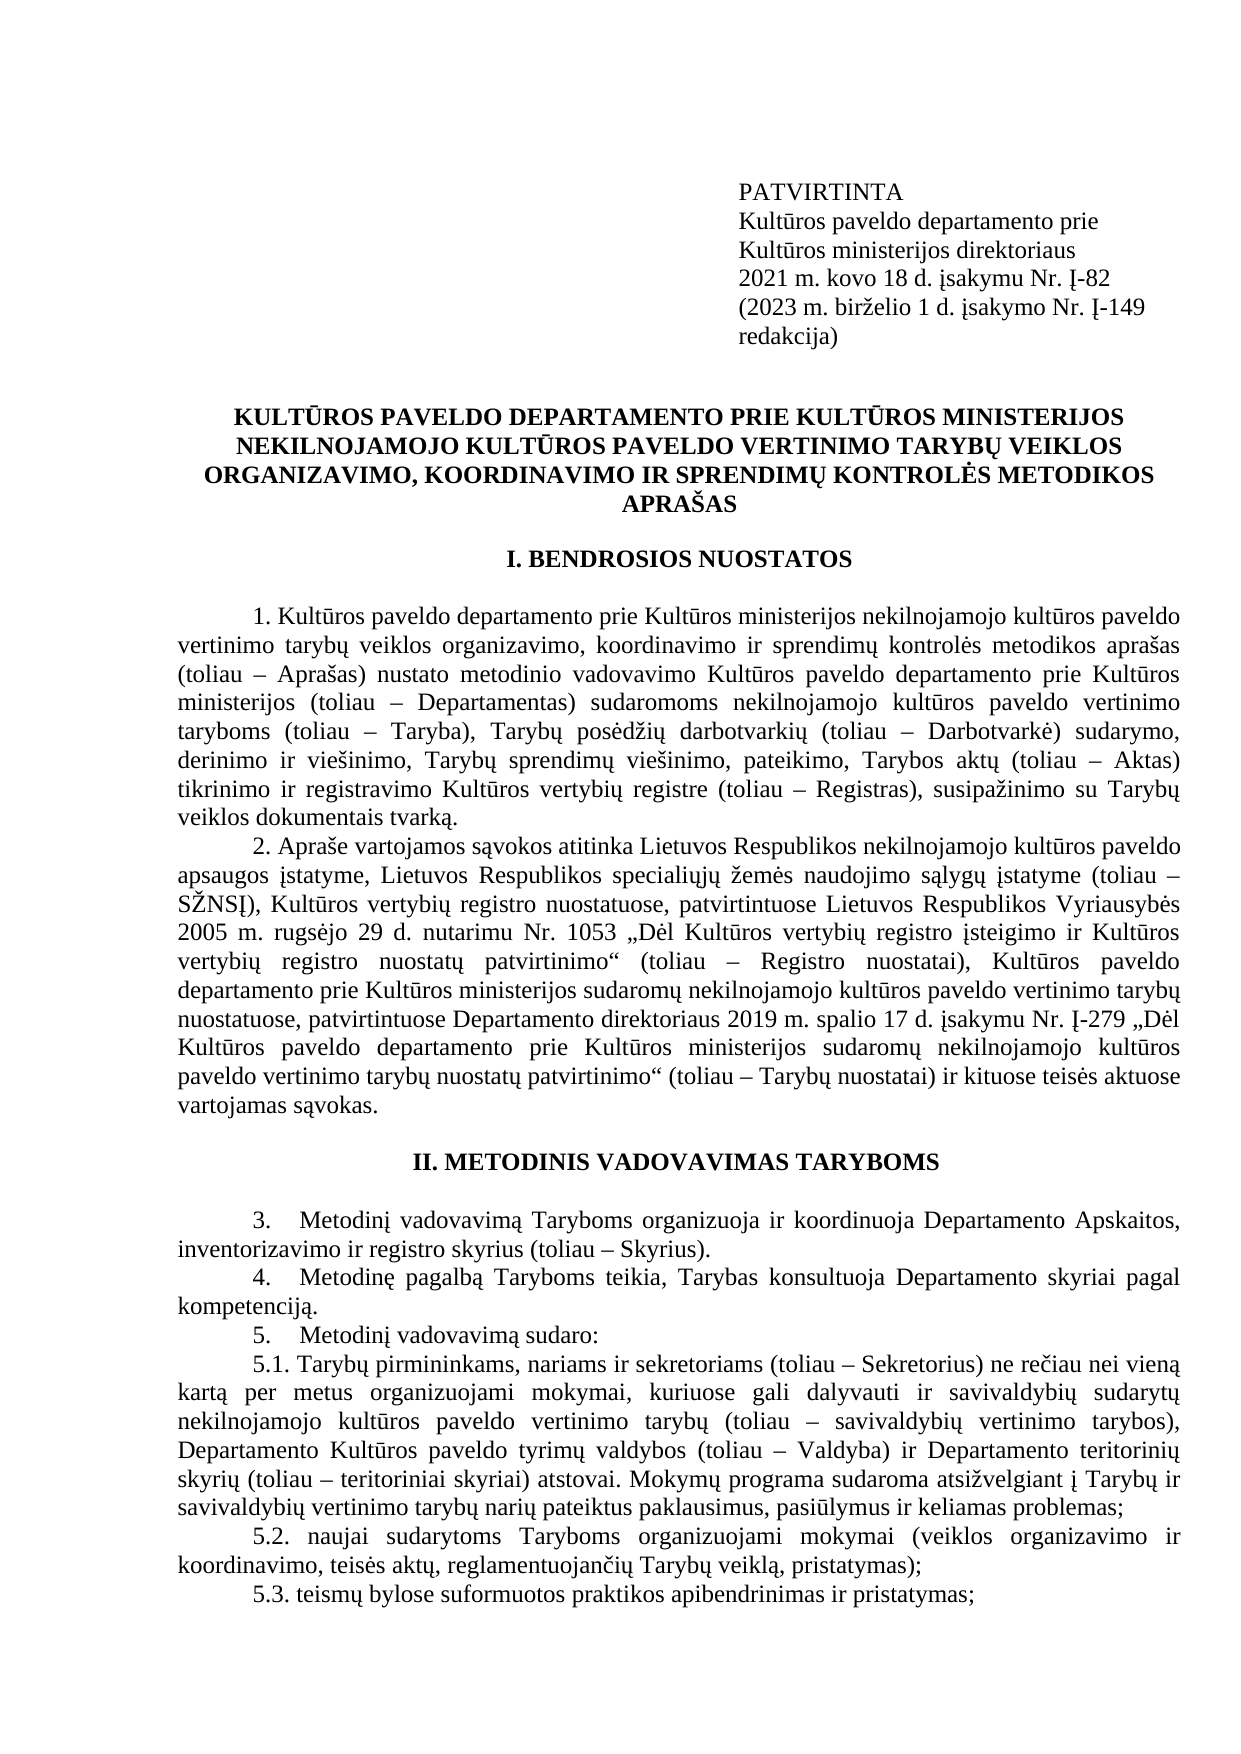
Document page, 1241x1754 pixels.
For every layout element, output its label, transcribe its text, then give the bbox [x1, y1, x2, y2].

text Kultūros ministerijos direktoriaus [177, 235, 1181, 263]
text 5. Metodinį vadovavimą sudaro: [177, 1320, 1181, 1349]
text I. BENDROSIOS NUOSTATOS [177, 544, 1181, 572]
text II. METODINIS VADOVAVIMAS TARYBOMS [177, 1147, 1181, 1176]
text Kultūros paveldo departamento prie [177, 206, 1181, 235]
text 2. Apraše vartojamos sąvokos atitinka Lietuvos Respublikos nekilnojamojo kultūros paveldo apsaugos įstatyme, Lietuvos Respublikos specialiųjų žemės naudojimo sąlygų įstatyme (toliau – SŽNSĮ), Kultūros vertybių registro nuostatuose, patvirtintuose Lietuvos Respublikos Vyriausybės 2005 m. rugsėjo 29 d. nutarimu Nr. 1053 „Dėl Kultūros vertybių registro įsteigimo ir Kultūros vertybių registro nuostatų patvirtinimo“ (toliau – Registro nuostatai), Kultūros paveldo departamento prie Kultūros ministerijos sudaromų nekilnojamojo kultūros paveldo vertinimo tarybų nuostatuose, patvirtintuose Departamento direktoriaus 2019 m. spalio 17 d. įsakymu Nr. Į-279 „Dėl Kultūros paveldo departamento prie Kultūros ministerijos sudaromų nekilnojamojo kultūros paveldo vertinimo tarybų nuostatų patvirtinimo“ (toliau – Tarybų nuostatai) ir kituose teisės aktuose vartojamas sąvokas. [177, 831, 1181, 1119]
text 5.3. teismų bylose suformuotos praktikos apibendrinimas ir pristatymas; [177, 1579, 1181, 1607]
text 5.2. naujai sudarytoms Taryboms organizuojami mokymai (veiklos organizavimo ir koordinavimo, teisės aktų, reglamentuojančių Tarybų veiklą, pristatymas); [177, 1521, 1181, 1579]
text 2021 m. kovo 18 d. įsakymu Nr. Į-82 [177, 263, 1181, 292]
text redakcija) [177, 321, 1181, 350]
text 5.1. Tarybų pirmininkams, nariams ir sekretoriams (toliau – Sekretorius) ne rečiau nei vieną kartą per metus organizuojami mokymai, kuriuose gali dalyvauti ir savivaldybių sudarytų nekilnojamojo kultūros paveldo vertinimo tarybų (toliau – savivaldybių vertinimo tarybos), Departamento Kultūros paveldo tyrimų valdybos (toliau – Valdyba) ir Departamento teritorinių skyrių (toliau – teritoriniai skyriai) atstovai. Mokymų programa sudaroma atsižvelgiant į Tarybų ir savivaldybių vertinimo tarybų narių pateiktus paklausimus, pasiūlymus ir keliamas problemas; [177, 1349, 1181, 1521]
text 4. Metodinę pagalbą Taryboms teikia, Tarybas konsultuoja Departamento skyriai pagal kompetenciją. [177, 1262, 1181, 1320]
text PATVIRTINTA [177, 177, 1181, 206]
text Kultūros paveldo departamento prie Kultūros ministerijos nekilnojamojo kultūros paveldo vertinimo tarybų veiklos organizavimo, koordinavimo IR SPRENDIMŲ KONTROLĖS metodikos aprašas [177, 402, 1181, 517]
text 1. Kultūros paveldo departamento prie Kultūros ministerijos nekilnojamojo kultūros paveldo vertinimo tarybų veiklos organizavimo, koordinavimo ir sprendimų kontrolės metodikos aprašas (toliau – Aprašas) nustato metodinio vadovavimo Kultūros paveldo departamento prie Kultūros ministerijos (toliau – Departamentas) sudaromoms nekilnojamojo kultūros paveldo vertinimo taryboms (toliau – Taryba), Tarybų posėdžių darbotvarkių (toliau – Darbotvarkė) sudarymo, derinimo ir viešinimo, Tarybų sprendimų viešinimo, pateikimo, Tarybos aktų (toliau – Aktas) tikrinimo ir registravimo Kultūros vertybių registre (toliau – Registras), susipažinimo su Tarybų veiklos dokumentais tvarką. [177, 601, 1181, 831]
text 3. Metodinį vadovavimą Taryboms organizuoja ir koordinuoja Departamento Apskaitos, inventorizavimo ir registro skyrius (toliau – Skyrius). [177, 1205, 1181, 1262]
text (2023 m. birželio 1 d. įsakymo Nr. Į-149 [177, 292, 1181, 321]
